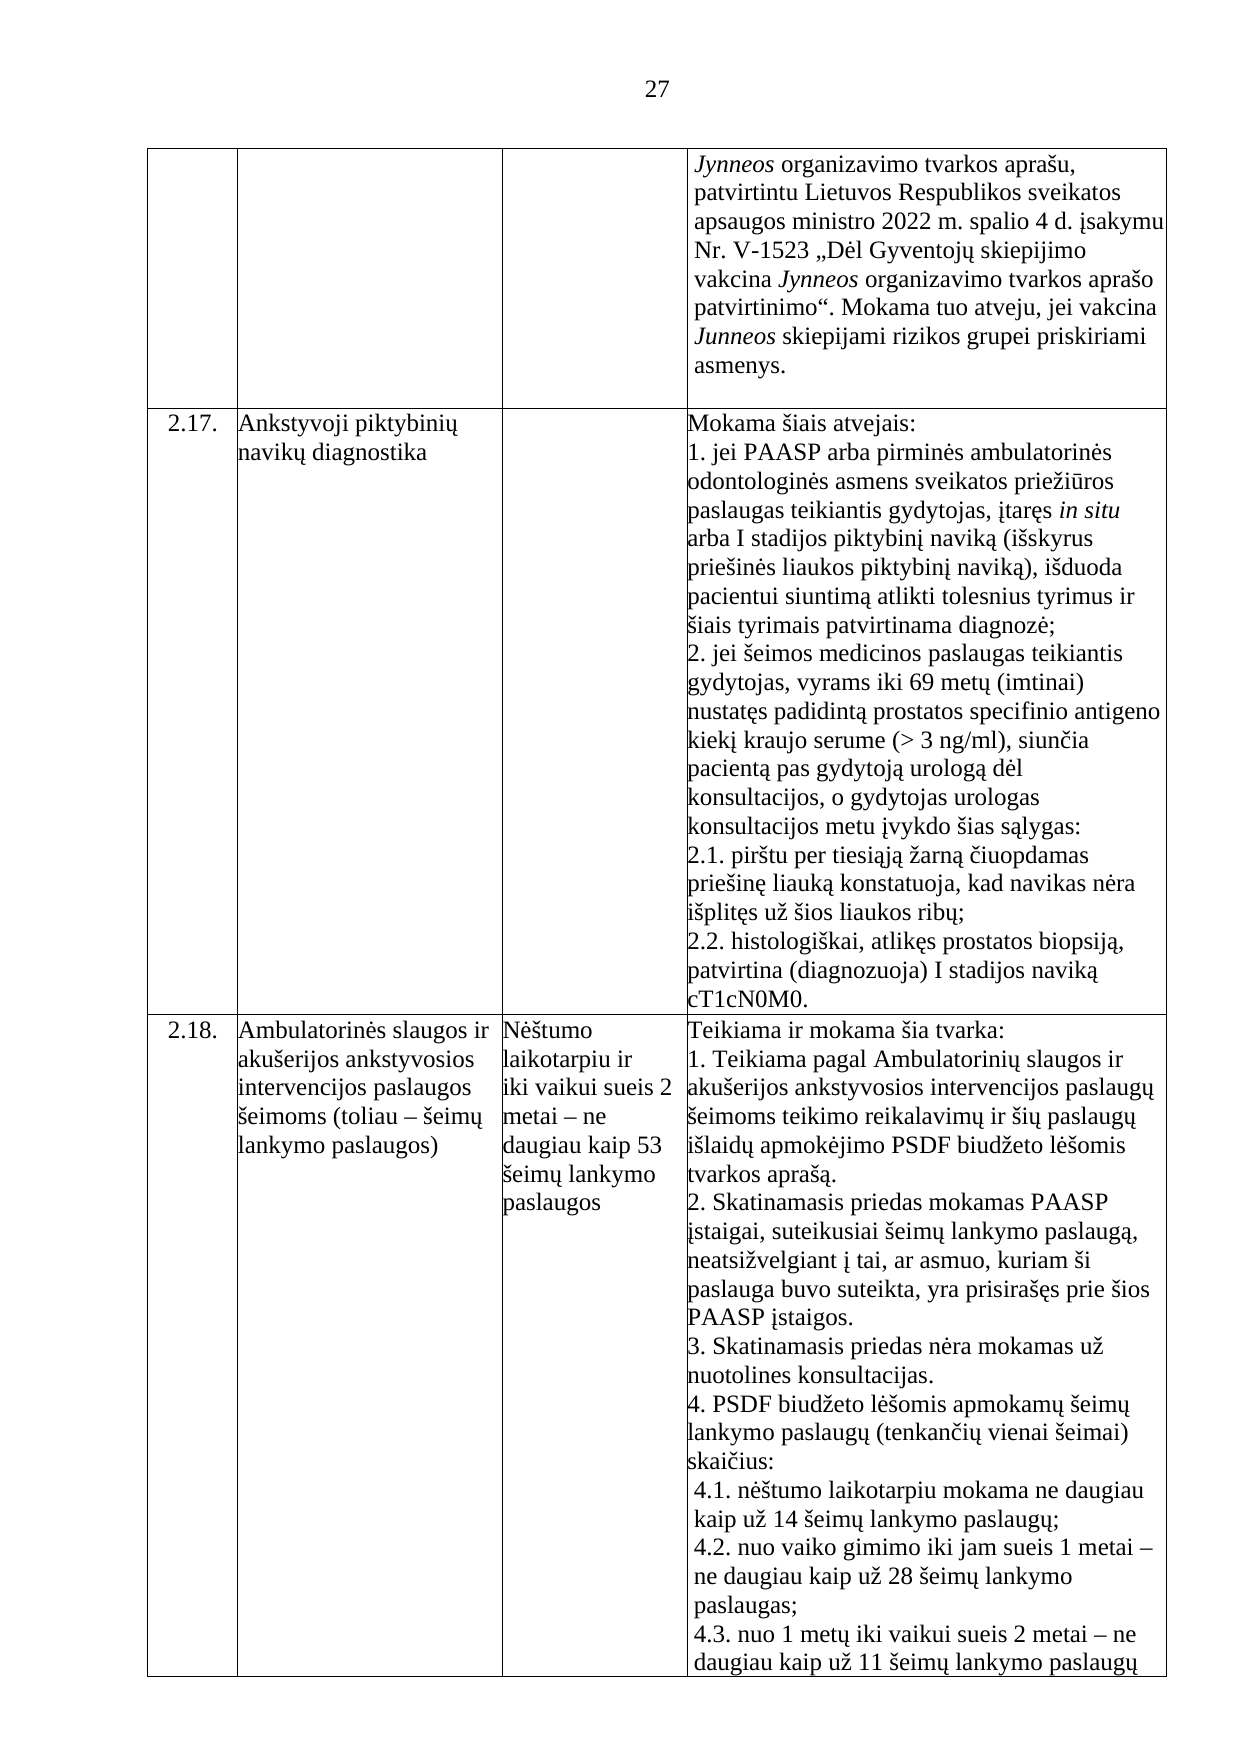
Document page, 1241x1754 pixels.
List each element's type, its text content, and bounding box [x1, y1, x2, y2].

table_cell [238, 149, 502, 407]
table_cell Nėštumo laikotarpiu ir iki vaikui sueis 2 metai – ne daugiau kaip 53 šeimų lankymo paslaugos [503, 1015, 687, 1676]
table_cell Mokama šiais atvejais: 1. jei PAASP arba pirminės ambulatorinės odontologinės asmens sveikatos priežiūros paslaugas teikiantis gydytojas, įtaręs in situ arba I stadijos piktybinį naviką (išskyrus priešinės liaukos piktybinį naviką), išduoda pacientui siuntimą atlikti tolesnius tyrimus ir šiais tyrimais patvirtinama diagnozė; 2. jei šeimos medicinos paslaugas teikiantis gydytojas, vyrams iki 69 metų (imtinai) nustatęs padidintą prostatos specifinio antigeno kiekį kraujo serume (> 3 ng/ml), siunčia pacientą pas gydytoją urologą dėl konsultacijos, o gydytojas urologas konsultacijos metu įvykdo šias sąlygas: 2.1. pirštu per tiesiąją žarną čiuopdamas priešinę liauką konstatuoja, kad navikas nėra išplitęs už šios liaukos ribų; 2.2. histologiškai, atlikęs prostatos biopsiją, patvirtina (diagnozuoja) I stadijos naviką cT1cN0M0. [688, 409, 1166, 1014]
table_cell Ambulatorinės slaugos ir akušerijos ankstyvosios intervencijos paslaugos šeimoms (toliau – šeimų lankymo paslaugos) [238, 1015, 502, 1676]
table_cell [148, 149, 237, 407]
table_cell 2.18. [148, 1015, 237, 1676]
table_cell 2.17. [148, 409, 237, 1014]
table_cell Ankstyvoji piktybinių navikų diagnostika [238, 409, 502, 1014]
table_cell [503, 149, 687, 407]
table_cell 1. Skatinamasis priedas mokamas: 1. už vaikų skiepijimą, atliekamą vadovaujantis Lietuvos Respublikos sveikatos apsaugos ministro patvirtintu vaikų profilaktinių skiepijimų kalendoriumi; 2. už asmenų, priskiriamų rizikos grupei, skiepijimą gripo vakcina. Mokama tuo atveju, jei gripo vakcina skiepijami rizikos grupei priskiriami asmenys. Skatinamasis priedas mokamas PAASP įstaigai, prie kurios asmuo yra prisirašęs; 3. už asmenų skiepijimą nuo COVID-19 ligos (koronaviruso infekcijos). Skiepijimas atliekamas vadovaujantis Gyventojų skiepijimo COVID-19 ligos (koronaviruso infekcijos) vakcina organizavimo tvarkos aprašu, patvirtintu Lietuvos Respublikos sveikatos apsaugos ministro 2020 m. gruodžio 23 d. įsakymu Nr. V-2997 „Dėl Gyventojų skiepijimo COVID-19 ligos (koronaviruso infekcijos) vakcina organizavimo tvarkos aprašo patvirtinimo“. Skatinamasis priedas mokamas ir už skiepijimo nuo COVID-19 ligos (koronaviruso infekcijos) paslaugas, suteiktas užsieniečiams, pasitraukusiems iš Ukrainos dėl Rusijos Federacijos karinių veiksmų Ukrainoje. Skatinamasis priedas mokamas PAASP įstaigai, suteikusiai skiepijimo nuo COVID-19 ligos (koronaviruso infekcijos) paslaugą, neatsižvelgiant į tai, ar asmuo, kuriam ši paslauga buvo suteikta, yra prisirašęs prie šios PAASP įstaigos; 4. už asmenų, priskiriamų rizikos grupei, skiepijimą nuo raupų ir beždžionių raupų, vadovaujantis Gyventojų skiepijimo vakcina Jynneos organizavimo tvarkos aprašu, patvirtintu Lietuvos Respublikos sveikatos apsaugos ministro 2022 m. spalio 4 d. įsakymu Nr. V-1523 „Dėl Gyventojų skiepijimo vakcina Jynneos organizavimo tvarkos aprašo patvirtinimo“. Mokama tuo atveju, jei vakcina Junneos skiepijami rizikos grupei priskiriami asmenys. [688, 149, 1166, 407]
table_cell Teikiama ir mokama šia tvarka: 1. Teikiama pagal Ambulatorinių slaugos ir akušerijos ankstyvosios intervencijos paslaugų šeimoms teikimo reikalavimų ir šių paslaugų išlaidų apmokėjimo PSDF biudžeto lėšomis tvarkos aprašą. 2. Skatinamasis priedas mokamas PAASP įstaigai, suteikusiai šeimų lankymo paslaugą, neatsižvelgiant į tai, ar asmuo, kuriam ši paslauga buvo suteikta, yra prisirašęs prie šios PAASP įstaigos. 3. Skatinamasis priedas nėra mokamas už nuotolines konsultacijas. 4. PSDF biudžeto lėšomis apmokamų šeimų lankymo paslaugų (tenkančių vienai šeimai) skaičius: 4.1. nėštumo laikotarpiu mokama ne daugiau kaip už 14 šeimų lankymo paslaugų; 4.2. nuo vaiko gimimo iki jam sueis 1 metai – ne daugiau kaip už 28 šeimų lankymo paslaugas; 4.3. nuo 1 metų iki vaikui sueis 2 metai – ne daugiau kaip už 11 šeimų lankymo paslaugų [688, 1015, 1166, 1676]
table_cell [503, 409, 687, 1014]
